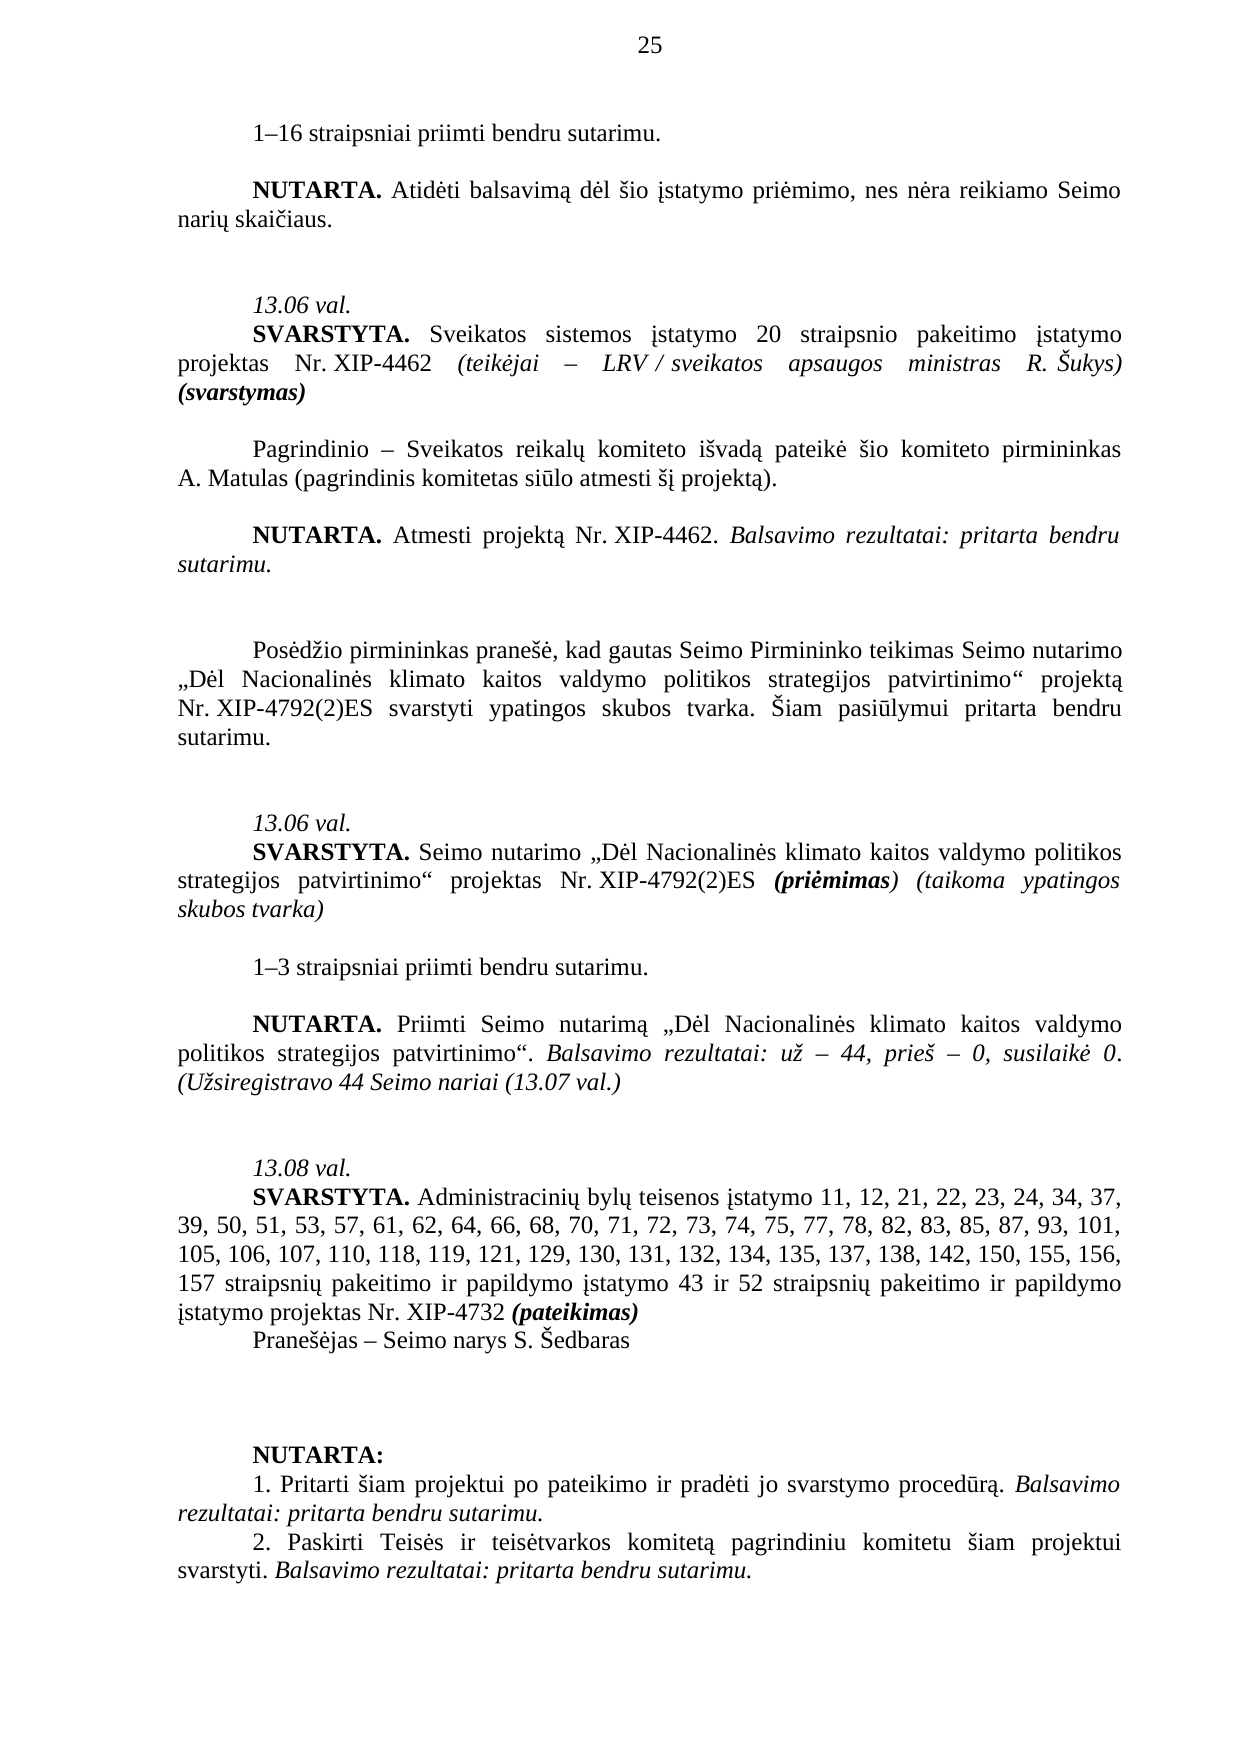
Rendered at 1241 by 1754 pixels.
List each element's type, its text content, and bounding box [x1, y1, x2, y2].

text SVARSTYTA. Administracinių bylų teisenos įstatymo 11, 12, 21, 22, 23, 24, 34, 37, 39, 50, 51, 53, 57, 61, 62, 64, 66, 68, 70, 71, 72, 73, 74, 75, 77, 78, 82, 83, 85, 87, 93, 101, 105, 106, 107, 110, 118, 119, 121, 129, 130, 131, 132, 134, 135, 137, 138, 142, 150, 155, 156, 157 straipsnių pakeitimo ir papildymo įstatymo 43 ir 52 straipsnių pakeitimo ir papildymo įstatymo projektas Nr. XIP-4732 (pateikimas) [177, 1182, 1122, 1326]
text 13.06 val. [177, 808, 1122, 837]
text 1–16 straipsniai priimti bendru sutarimu. [177, 118, 1122, 147]
text Pagrindinio – Sveikatos reikalų komiteto išvadą pateikė šio komiteto pirmininkas A. Matulas (pagrindinis komitetas siūlo atmesti šį projektą). [177, 434, 1122, 492]
text 1–3 straipsniai priimti bendru sutarimu. [177, 952, 1122, 981]
text SVARSTYTA. Seimo nutarimo „Dėl Nacionalinės klimato kaitos valdymo politikos strategijos patvirtinimo“ projektas Nr. XIP-4792(2)ES (priėmimas) (taikoma ypatingos skubos tvarka) [177, 837, 1122, 923]
text SVARSTYTA. Sveikatos sistemos įstatymo 20 straipsnio pakeitimo įstatymo projektas Nr. XIP-4462 (teikėjai – LRV / sveikatos apsaugos ministras R. Šukys) (svarstymas) [177, 319, 1122, 406]
text 1. Pritarti šiam projektui po pateikimo ir pradėti jo svarstymo procedūrą. Balsavimo rezultatai: pritarta bendru sutarimu. [177, 1469, 1122, 1527]
text Posėdžio pirmininkas pranešė, kad gautas Seimo Pirmininko teikimas Seimo nutarimo „Dėl Nacionalinės klimato kaitos valdymo politikos strategijos patvirtinimo“ projektą Nr. XIP-4792(2)ES svarstyti ypatingos skubos tvarka. Šiam pasiūlymui pritarta bendru sutarimu. [177, 636, 1122, 751]
text 13.08 val. [177, 1153, 1122, 1182]
text 2. Paskirti Teisės ir teisėtvarkos komitetą pagrindiniu komitetu šiam projektui svarstyti. Balsavimo rezultatai: pritarta bendru sutarimu. [177, 1527, 1122, 1584]
text NUTARTA: [177, 1441, 1122, 1469]
text NUTARTA. Atmesti projektą Nr. XIP-4462. Balsavimo rezultatai: pritarta bendru sutarimu. [177, 521, 1122, 578]
text NUTARTA. Atidėti balsavimą dėl šio įstatymo priėmimo, nes nėra reikiamo Seimo narių skaičiaus. [177, 176, 1122, 233]
text Pranešėjas – Seimo narys S. Šedbaras [177, 1326, 1122, 1354]
text 13.06 val. [177, 291, 1122, 319]
text NUTARTA. Priimti Seimo nutarimą „Dėl Nacionalinės klimato kaitos valdymo politikos strategijos patvirtinimo“. Balsavimo rezultatai: už – 44, prieš – 0, susilaikė 0. (Užsiregistravo 44 Seimo nariai (13.07 val.) [177, 1009, 1122, 1096]
